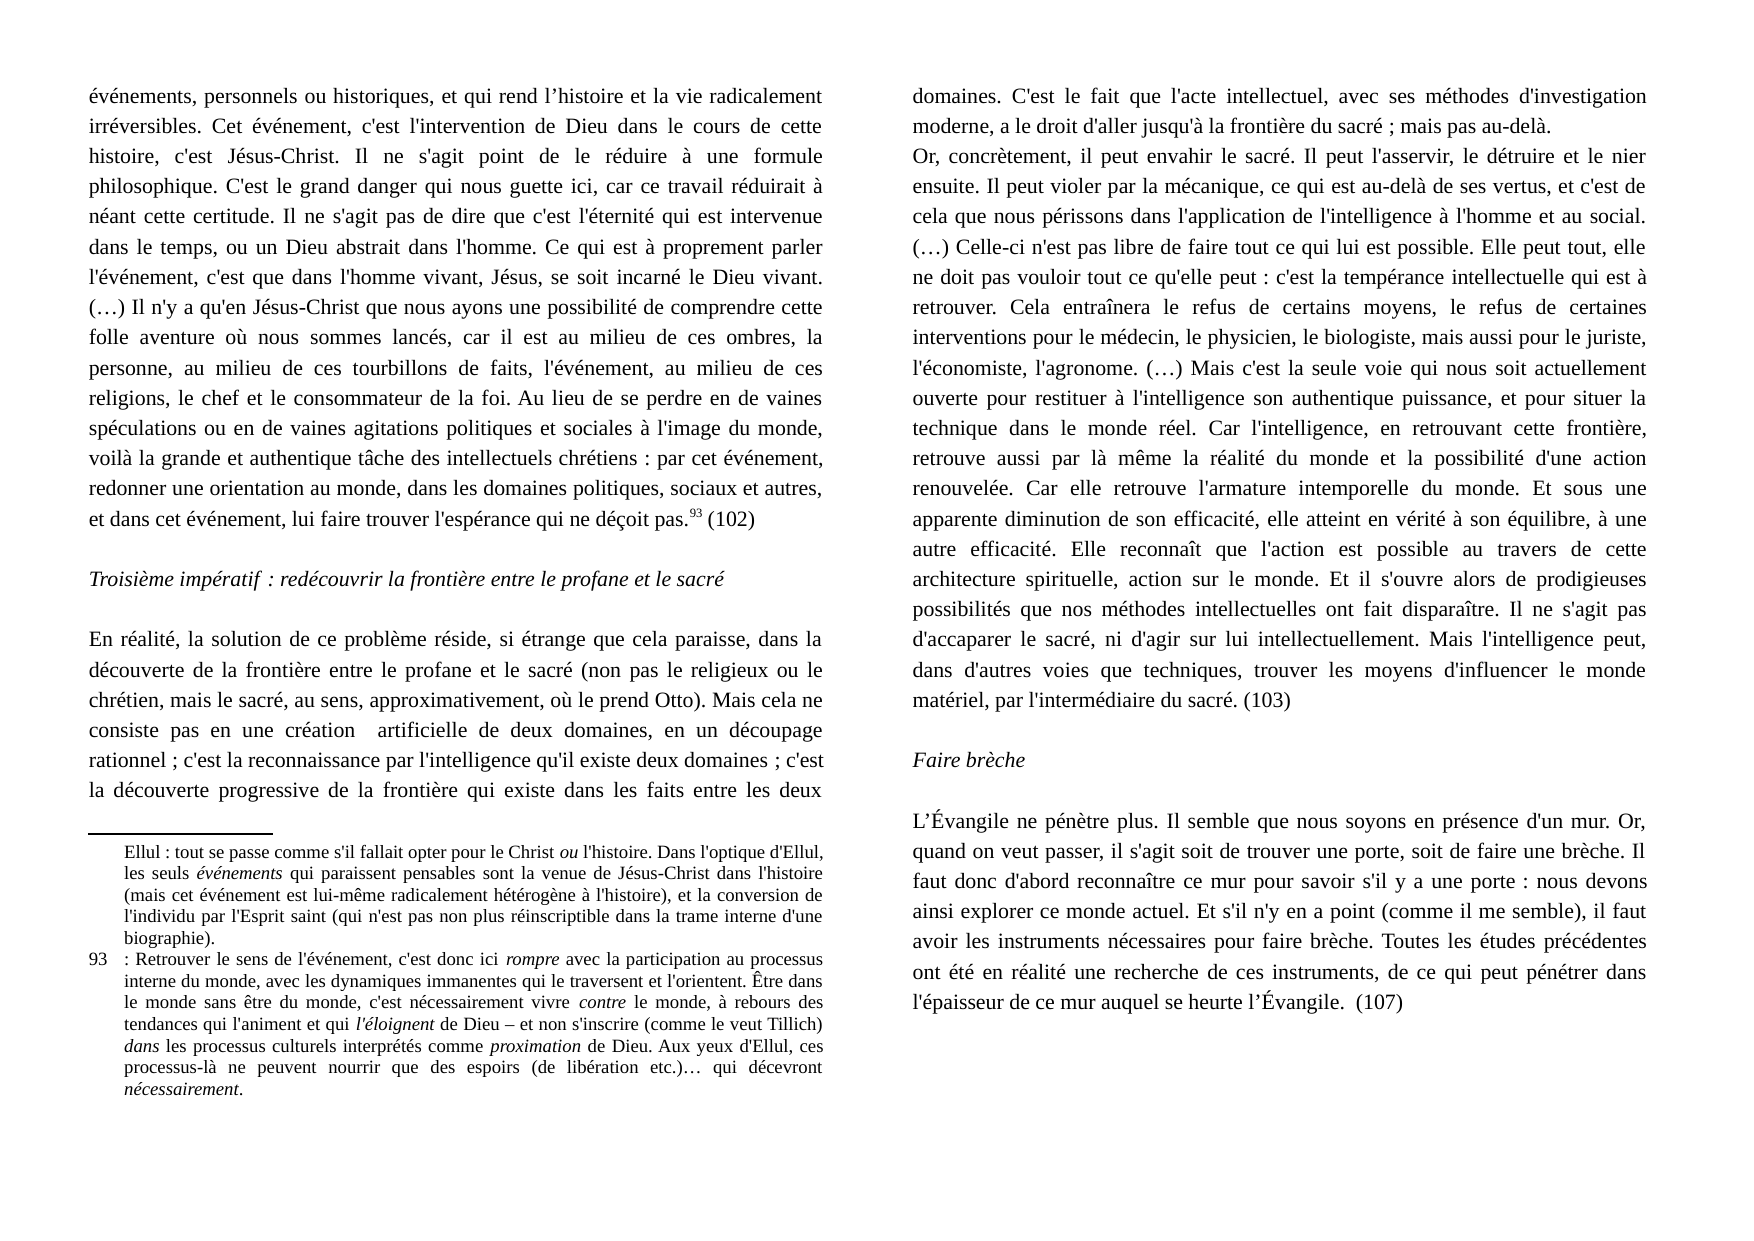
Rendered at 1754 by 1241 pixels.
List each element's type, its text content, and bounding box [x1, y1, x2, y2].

text domaines. C'est le fait que l'acte intellectuel, avec ses méthodes d'investigation moderne, a le droit d'aller jusqu'à la frontière du sacré ; mais pas au-delà. [912, 83, 1648, 138]
text : Retrouver le sens de l'événement, c'est donc ici rompre avec la participation au processus interne du monde, avec les dynamiques immanentes qui le traversent et l'orientent. Être dans le monde sans être du monde, c'est nécessairement vivre contre le monde, à rebours des tendances qui l'animent et qui l'éloignent de Dieu – et non s'inscrire (comme le veut Tillich) dans les processus culturels interprétés comme proximation de Dieu. Aux yeux d'Ellul, ces processus-là ne peuvent nourrir que des espoirs (de libération etc.)… qui décevront nécessairement. [88, 948, 824, 1099]
text L’Évangile ne pénètre plus. Il semble que nous soyons en présence d'un mur. Or, quand on veut passer, il s'agit soit de trouver une porte, soit de faire une brèche. Il faut donc d'abord reconnaître ce mur pour savoir s'il y a une porte : nous devons ainsi explorer ce monde actuel. Et s'il n'y en a point (comme il me semble), il faut avoir les instruments nécessaires pour faire brèche. Toutes les études précédentes ont été en réalité une recherche de ces instruments, de ce qui peut pénétrer dans l'épaisseur de ce mur auquel se heurte l’Évangile. (107) [912, 808, 1648, 1014]
text Ellul : tout se passe comme s'il fallait opter pour le Christ ou l'histoire. Dans l'optique d'Ellul, les seuls événements qui paraissent pensables sont la venue de Jésus-Christ dans l'histoire (mais cet événement est lui-même radicalement hétérogène à l'histoire), et la conversion de l'individu par l'Esprit saint (qui n'est pas non plus réinscriptible dans la trame interne d'une biographie). [88, 841, 824, 948]
text événements, personnels ou historiques, et qui rend l’histoire et la vie radicalement irréversibles. Cet événement, c'est l'intervention de Dieu dans le cours de cette histoire, c'est Jésus-Christ. Il ne s'agit point de le réduire à une formule philosophique. C'est le grand danger qui nous guette ici, car ce travail réduirait à néant cette certitude. Il ne s'agit pas de dire que c'est l'éternité qui est intervenue dans le temps, ou un Dieu abstrait dans l'homme. Ce qui est à proprement parler l'événement, c'est que dans l'homme vivant, Jésus, se soit incarné le Dieu vivant. (…) Il n'y a qu'en Jésus-Christ que nous ayons une possibilité de comprendre cette folle aventure où nous sommes lancés, car il est au milieu de ces ombres, la personne, au milieu de ces tourbillons de faits, l'événement, au milieu de ces religions, le chef et le consommateur de la foi. Au lieu de se perdre en de vaines spéculations ou en de vaines agitations politiques et sociales à l'image du monde, voilà la grande et authentique tâche des intellectuels chrétiens : par cet événement, redonner une orientation au monde, dans les domaines politiques, sociaux et autres, et dans cet événement, lui faire trouver l'espérance qui ne déçoit pas. (102) [88, 83, 824, 531]
text Troisième impératif : redécouvrir la frontière entre le profane et le sacré [88, 566, 824, 591]
text Or, concrètement, il peut envahir le sacré. Il peut l'asservir, le détruire et le nier ensuite. Il peut violer par la mécanique, ce qui est au-delà de ses vertus, et c'est de cela que nous périssons dans l'application de l'intelligence à l'homme et au social. (…) Celle-ci n'est pas libre de faire tout ce qui lui est possible. Elle peut tout, elle ne doit pas vouloir tout ce qu'elle peut : c'est la tempérance intellectuelle qui est à retrouver. Cela entraînera le refus de certains moyens, le refus de certaines interventions pour le médecin, le physicien, le biologiste, mais aussi pour le juriste, l'économiste, l'agronome. (…) Mais c'est la seule voie qui nous soit actuellement ouverte pour restituer à l'intelligence son authentique puissance, et pour situer la technique dans le monde réel. Car l'intelligence, en retrouvant cette frontière, retrouve aussi par là même la réalité du monde et la possibilité d'une action renouvelée. Car elle retrouve l'armature intemporelle du monde. Et sous une apparente diminution de son efficacité, elle atteint en vérité à son équilibre, à une autre efficacité. Elle reconnaît que l'action est possible au travers de cette architecture spirituelle, action sur le monde. Et il s'ouvre alors de prodigieuses possibilités que nos méthodes intellectuelles ont fait disparaître. Il ne s'agit pas d'accaparer le sacré, ni d'agir sur lui intellectuellement. Mais l'intelligence peut, dans d'autres voies que techniques, trouver les moyens d'influencer le monde matériel, par l'intermédiaire du sacré. (103) [912, 143, 1648, 712]
text Faire brèche [912, 747, 1648, 772]
text En réalité, la solution de ce problème réside, si étrange que cela paraisse, dans la découverte de la frontière entre le profane et le sacré (non pas le religieux ou le chrétien, mais le sacré, au sens, approximativement, où le prend Otto). Mais cela ne consiste pas en une création artificielle de deux domaines, en un découpage rationnel ; c'est la reconnaissance par l'intelligence qu'il existe deux domaines ; c'est la découverte progressive de la frontière qui existe dans les faits entre les deux [88, 626, 824, 803]
